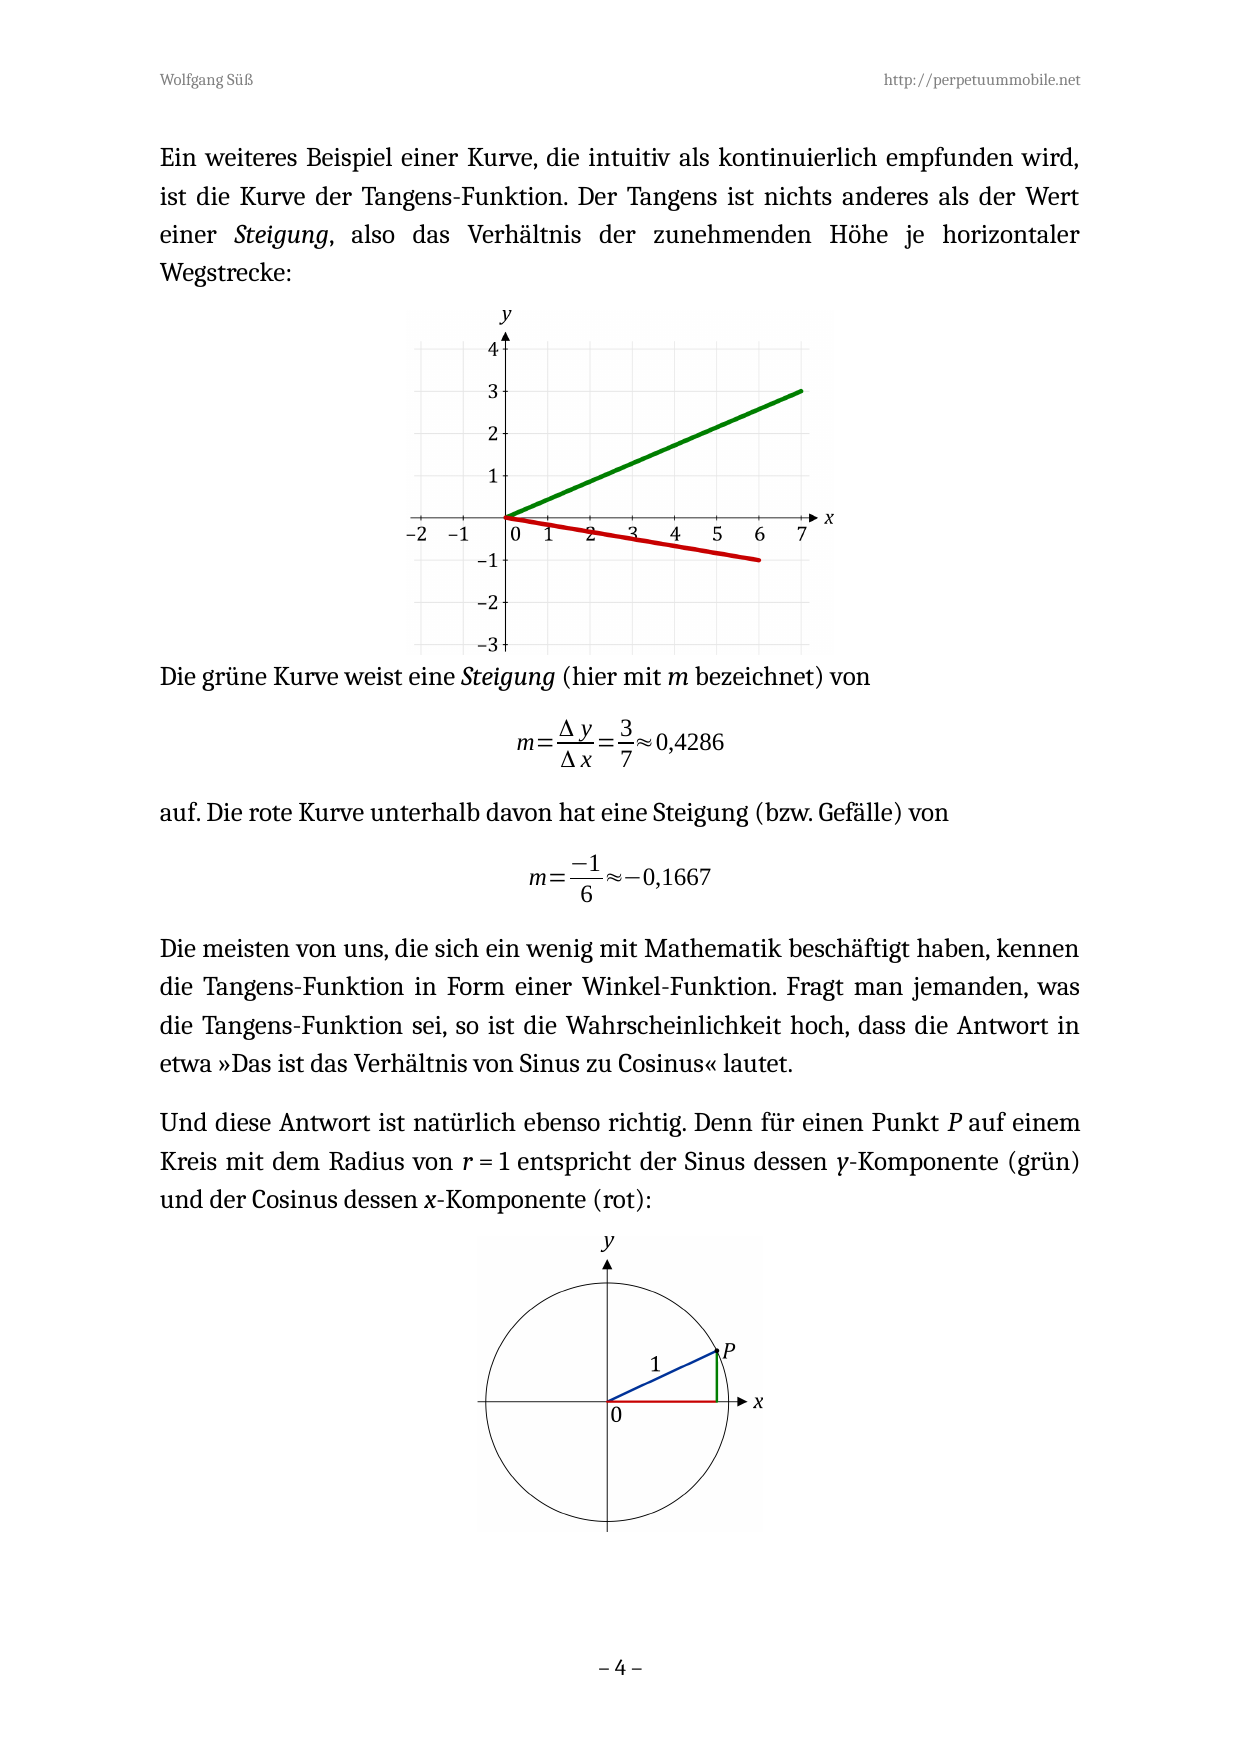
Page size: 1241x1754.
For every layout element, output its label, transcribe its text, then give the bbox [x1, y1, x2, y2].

picture [477, 1236, 763, 1532]
text auf. Die rote Kurve unterhalb davon hat eine Steigung (bzw. Gefälle) von [159, 791, 1081, 829]
picture [406, 310, 834, 655]
text Die meisten von uns, die sich ein wenig mit Mathematik beschäftigt haben, kennen die Tangens-Funktion in Form einer Winkel-Funktion. Fragt man jemanden, was die Tangens-Funktion sei, so ist die Wahrscheinlichkeit hoch, dass die Antwort in etwa »Das ist das Verhältnis von Sinus zu Cosinus« lautet. [159, 926, 1081, 1080]
text Die grüne Kurve weist eine Steigung (hier mit m bezeichnet) von [159, 310, 1081, 693]
text Und diese Antwort ist natürlich ebenso richtig. Denn für einen Punkt P auf einem Kreis mit dem Radius von r = 1 entspricht der Sinus dessen y-Komponente (grün) und der Cosinus dessen x-Komponente (rot): [159, 1101, 1081, 1216]
text Ein weiteres Beispiel einer Kurve, die intuitiv als kontinuierlich empfunden wird, ist die Kurve der Tangens-Funktion. Der Tangens ist nichts anderes als der Wert einer Steigung, also das Verhältnis der zunehmenden Höhe je horizontaler Wegstrecke: [159, 136, 1081, 289]
